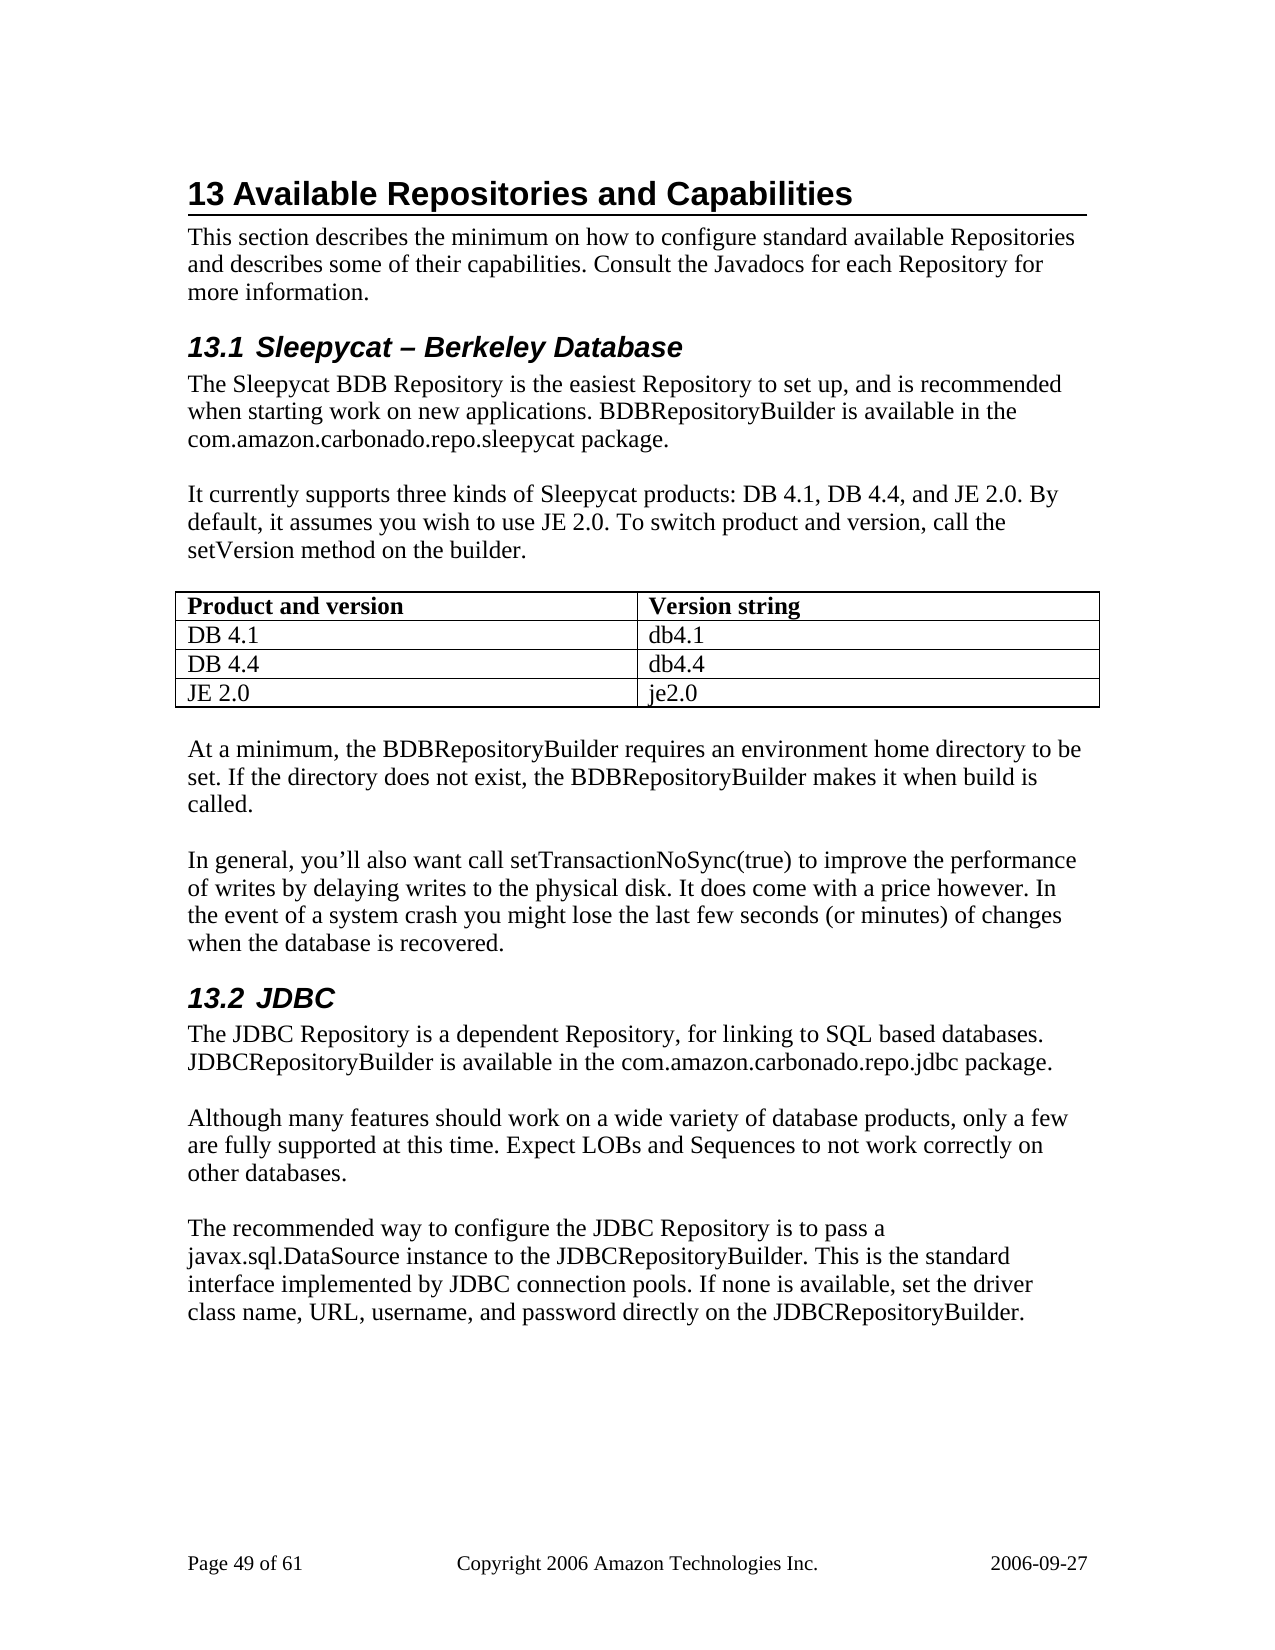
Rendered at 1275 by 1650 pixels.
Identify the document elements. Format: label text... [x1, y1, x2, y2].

text In general, you’ll also want call setTransactionNoSync(true) to improve the performance of writes by delaying writes to the physical disk. It does come with a price however. In the event of a system crash you might lose the last few seconds (or minutes) of changes when the database is recovered. [187, 846, 1087, 957]
subtitle Sleepycat – Berkeley Database [187, 331, 1087, 363]
text The JDBC Repository is a dependent Repository, for linking to SQL based databases. JDBCRepositoryBuilder is available in the com.amazon.carbonado.repo.jdbc package. [187, 1021, 1087, 1076]
table_cell JE 2.0 [176, 679, 637, 706]
text This section describes the minimum on how to configure standard available Repositories and describes some of their capabilities. Consult the Javadocs for each Repository for more information. [187, 223, 1087, 306]
subtitle JDBC [187, 982, 1087, 1014]
text The recommended way to configure the JDBC Repository is to pass a javax.sql.DataSource instance to the JDBCRepositoryBuilder. This is the standard interface implemented by JDBC connection pools. If none is available, set the driver class name, URL, username, and password directly on the JDBCRepositoryBuilder. [187, 1214, 1087, 1325]
table_header Version string [638, 593, 1099, 620]
text Although many features should work on a wide variety of database products, only a few are fully supported at this time. Expect LOBs and Sequences to not work correctly on other databases. [187, 1104, 1087, 1187]
table_cell DB 4.4 [176, 650, 637, 678]
table_cell db4.1 [638, 621, 1099, 649]
text The Sleepycat BDB Repository is the easiest Repository to set up, and is recommended when starting work on new applications. BDBRepositoryBuilder is available in the com.amazon.carbonado.repo.sleepycat package. [187, 370, 1087, 453]
text At a minimum, the BDBRepositoryBuilder requires an environment home directory to be set. If the directory does not exist, the BDBRepositoryBuilder makes it when build is called. [187, 735, 1087, 818]
table_cell je2.0 [638, 679, 1099, 706]
table_cell DB 4.1 [176, 621, 637, 649]
text It currently supports three kinds of Sleepycat products: DB 4.1, DB 4.4, and JE 2.0. By default, it assumes you wish to use JE 2.0. To switch product and version, call the setVersion method on the builder. [187, 481, 1087, 564]
table_header Product and version [176, 593, 637, 620]
subtitle Available Repositories and Capabilities [187, 175, 1087, 216]
table_cell db4.4 [638, 650, 1099, 678]
